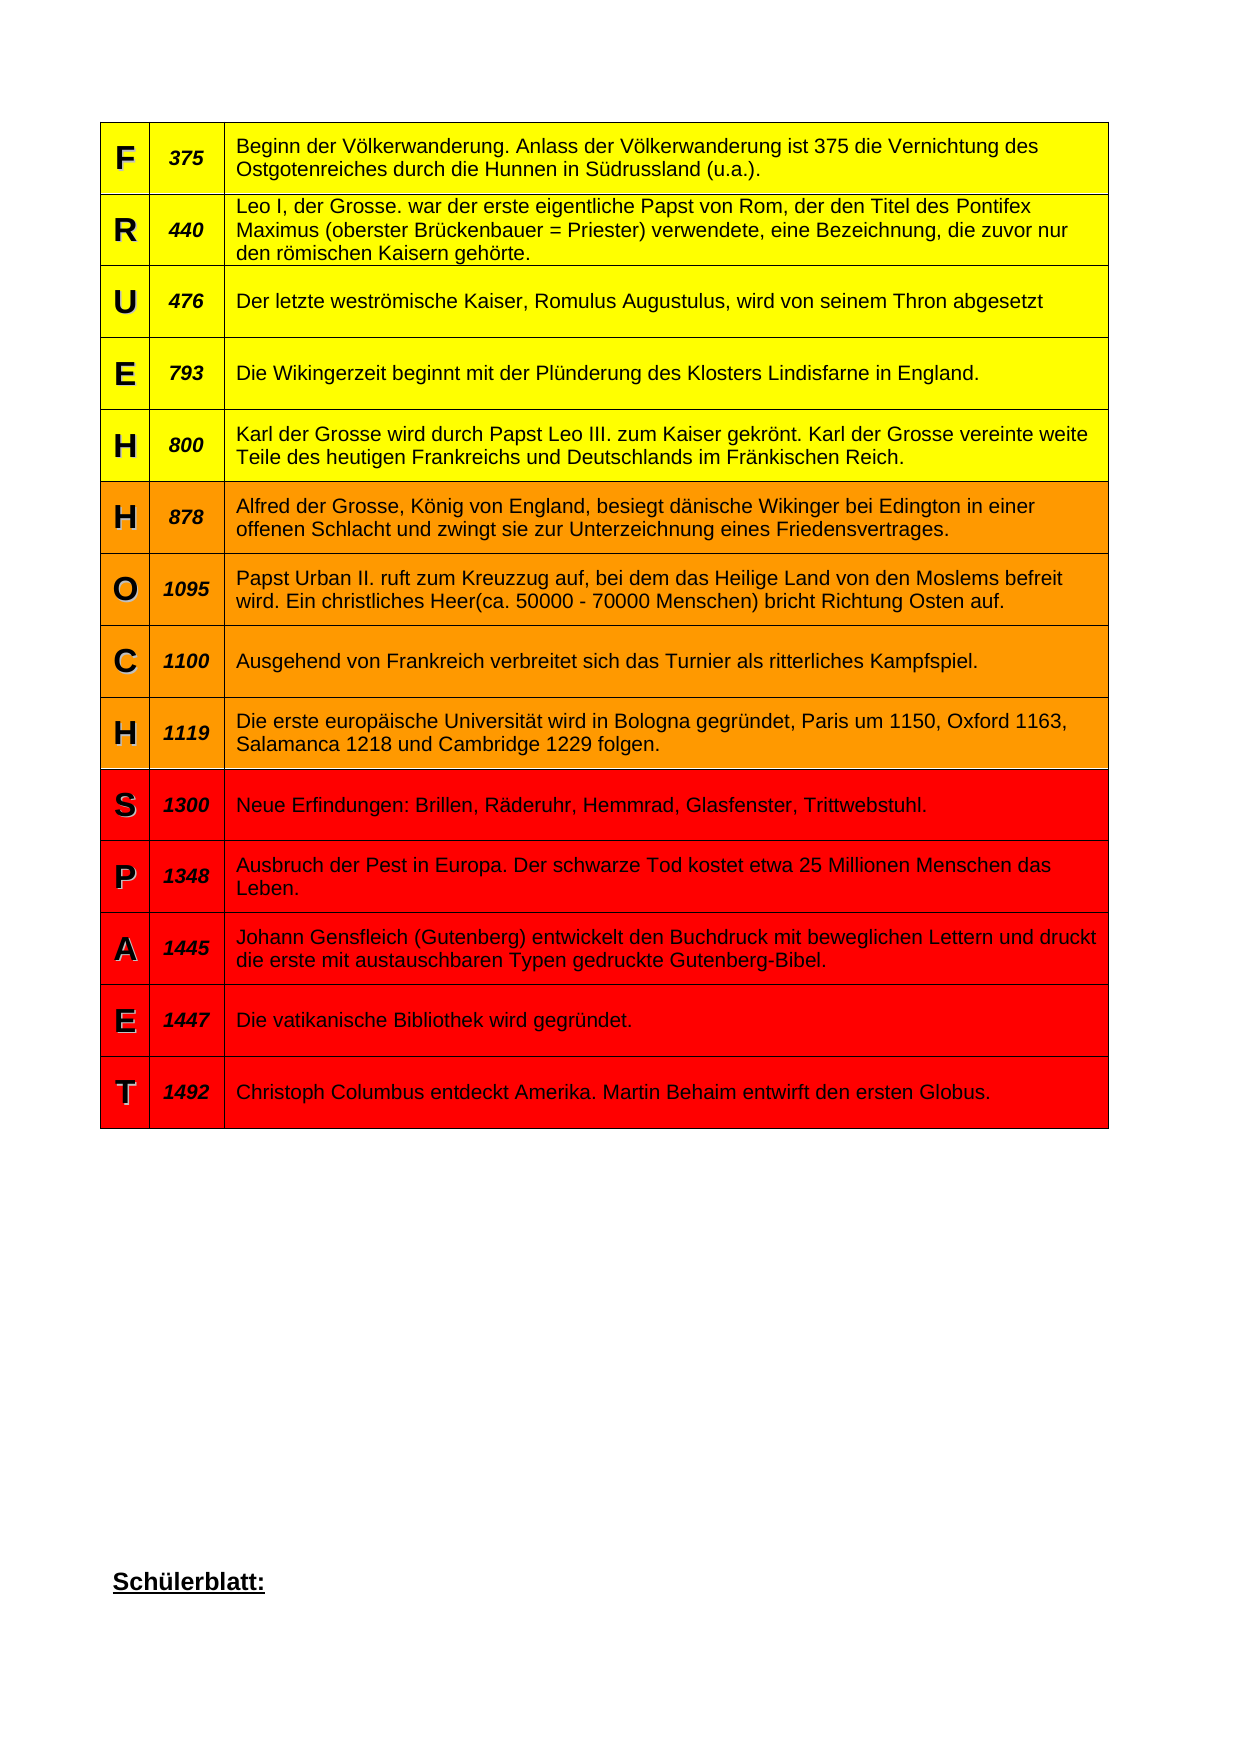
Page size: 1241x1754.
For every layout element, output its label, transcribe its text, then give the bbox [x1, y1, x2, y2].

table_cell 1300 [150, 770, 224, 840]
table_cell 1348 [150, 841, 224, 912]
table_cell Neue Erfindungen: Brillen, Räderuhr, Hemmrad, Glasfenster, Trittwebstuhl. [225, 770, 1108, 840]
table_cell P [101, 841, 149, 912]
table_cell 1492 [150, 1057, 224, 1128]
table_cell Johann Gensfleich (Gutenberg) entwickelt den Buchdruck mit beweglichen Lettern und druckt die erste mit austauschbaren Typen gedruckte Gutenberg-Bibel. [225, 913, 1108, 984]
table_cell H [101, 482, 149, 553]
table_cell A [101, 913, 149, 984]
table_cell Papst Urban II. ruft zum Kreuzzug auf, bei dem das Heilige Land von den Moslems befreit wird. Ein christliches Heer(ca. 50000 - 70000 Menschen) bricht Richtung Osten auf. [225, 554, 1108, 625]
table_cell 476 [150, 266, 224, 337]
table_cell C [101, 626, 149, 697]
table_cell 1119 [150, 698, 224, 768]
table_cell H [101, 410, 149, 481]
table_cell Leo I, der Grosse. war der erste eigentliche Papst von Rom, der den Titel des Pontifex Maximus (oberster Brückenbauer = Priester) verwendete, eine Bezeichnung, die zuvor nur den römischen Kaisern gehörte. [225, 195, 1108, 265]
table_cell 1095 [150, 554, 224, 625]
table_header Beginn der Völkerwanderung. Anlass der Völkerwanderung ist 375 die Vernichtung des Ostgotenreiches durch die Hunnen in Südrussland (u.a.). [225, 123, 1108, 193]
table_cell Die Wikingerzeit beginnt mit der Plünderung des Klosters Lindisfarne in England. [225, 338, 1108, 409]
table_cell T [101, 1057, 149, 1128]
table_cell S [101, 770, 149, 840]
table_cell H [101, 698, 149, 768]
table_header 375 [150, 123, 224, 193]
table_cell E [101, 338, 149, 409]
table_cell 440 [150, 195, 224, 265]
table_cell E [101, 985, 149, 1056]
text Schülerblatt: [112, 1568, 1092, 1596]
table_cell 1447 [150, 985, 224, 1056]
table_cell U [101, 266, 149, 337]
table_cell Der letzte weströmische Kaiser, Romulus Augustulus, wird von seinem Thron abgesetzt [225, 266, 1108, 337]
table_cell R [101, 195, 149, 265]
table_cell 878 [150, 482, 224, 553]
table_cell Die erste europäische Universität wird in Bologna gegründet, Paris um 1150, Oxford 1163, Salamanca 1218 und Cambridge 1229 folgen. [225, 698, 1108, 768]
table_cell Ausgehend von Frankreich verbreitet sich das Turnier als ritterliches Kampfspiel. [225, 626, 1108, 697]
table_cell Alfred der Grosse, König von England, besiegt dänische Wikinger bei Edington in einer offenen Schlacht und zwingt sie zur Unterzeichnung eines Friedensvertrages. [225, 482, 1108, 553]
table_header F [101, 123, 149, 193]
table_cell 1100 [150, 626, 224, 697]
table_cell 793 [150, 338, 224, 409]
table_cell Ausbruch der Pest in Europa. Der schwarze Tod kostet etwa 25 Millionen Menschen das Leben. [225, 841, 1108, 912]
table_cell O [101, 554, 149, 625]
table_cell Die vatikanische Bibliothek wird gegründet. [225, 985, 1108, 1056]
table_cell Karl der Grosse wird durch Papst Leo III. zum Kaiser gekrönt. Karl der Grosse vereinte weite Teile des heutigen Frankreichs und Deutschlands im Fränkischen Reich. [225, 410, 1108, 481]
table_cell 800 [150, 410, 224, 481]
table_cell Christoph Columbus entdeckt Amerika. Martin Behaim entwirft den ersten Globus. [225, 1057, 1108, 1128]
table_cell 1445 [150, 913, 224, 984]
